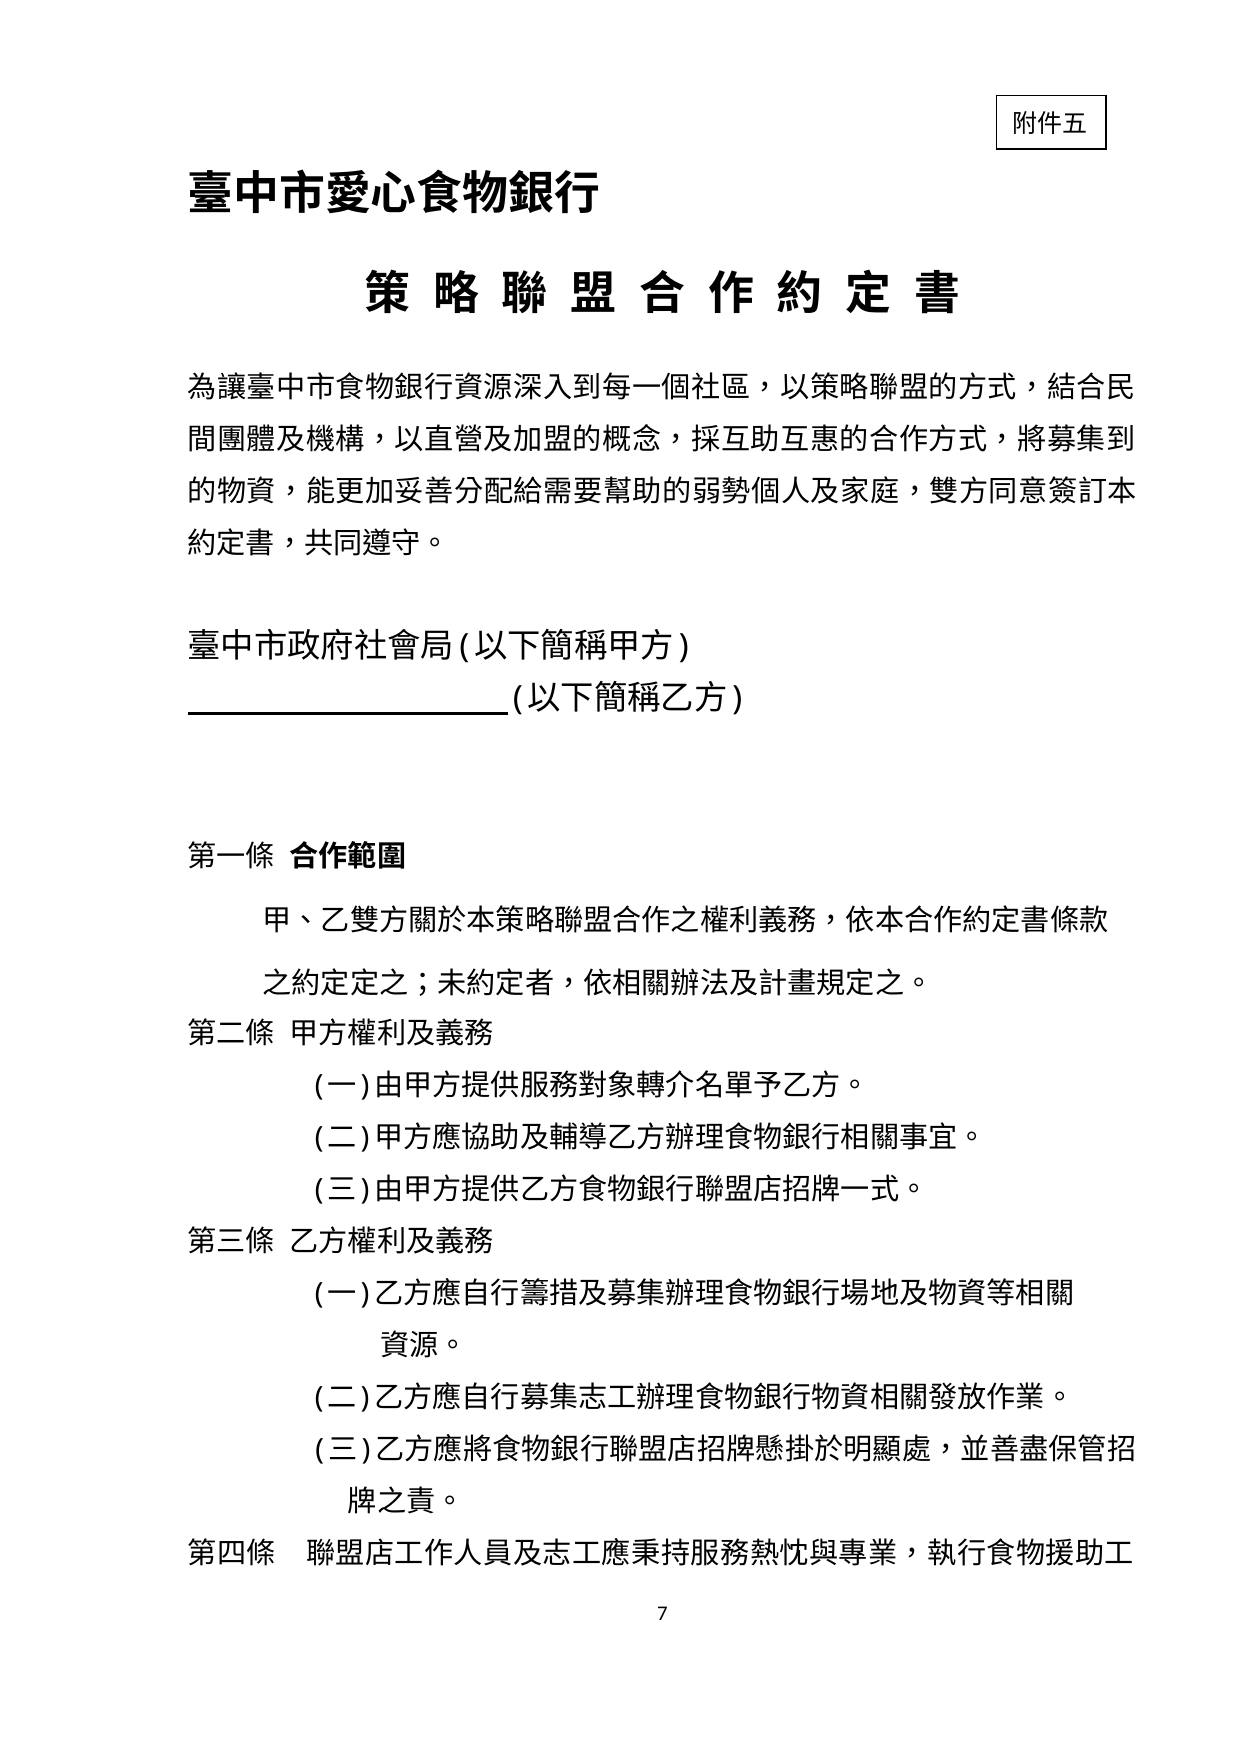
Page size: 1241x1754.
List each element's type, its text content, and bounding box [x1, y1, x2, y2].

text (二)甲方應協助及輔導乙方辦理食物銀行相關事宜。 [187, 1106, 1137, 1158]
text 第一條 合作範圍 [187, 824, 1137, 876]
text (三)乙方應將食物銀行聯盟店招牌懸掛於明顯處，並善盡保管招牌之責。 [187, 1418, 1137, 1522]
text 第二條 甲方權利及義務 [187, 1001, 1137, 1053]
text 策 略 聯 盟 合 作 約 定 書 [187, 256, 1137, 322]
text (三)由甲方提供乙方食物銀行聯盟店招牌一式。 [187, 1158, 1137, 1210]
text 附件五 [1012, 104, 1090, 140]
text 甲、乙雙方關於本策略聯盟合作之權利義務，依本合作約定書條款之約定定之；未約定者，依相關辦法及計畫規定之。 [262, 876, 1137, 1001]
text 臺中市愛心食物銀行 [187, 157, 1137, 223]
text 臺中市政府社會局(以下簡稱甲方) [187, 616, 1137, 668]
text (一)由甲方提供服務對象轉介名單予乙方。 [187, 1053, 1137, 1106]
text 第四條 聯盟店工作人員及志工應秉持服務熱忱與專業，執行食物援助工 [187, 1522, 1137, 1574]
text 資源。 [187, 1314, 1137, 1366]
text 為讓臺中市食物銀行資源深入到每一個社區，以策略聯盟的方式，結合民間團體及機構，以直營及加盟的概念，採互助互惠的合作方式，將募集到的物資，能更加妥善分配給需要幫助的弱勢個人及家庭，雙方同意簽訂本約定書，共同遵守。 [187, 356, 1137, 564]
text (以下簡稱乙方) [187, 668, 1137, 720]
text [997, 96, 1105, 148]
text (一)乙方應自行籌措及募集辦理食物銀行場地及物資等相關 [187, 1262, 1137, 1314]
text (二)乙方應自行募集志工辦理食物銀行物資相關發放作業。 [187, 1366, 1137, 1418]
text 第三條 乙方權利及義務 [187, 1210, 1137, 1262]
